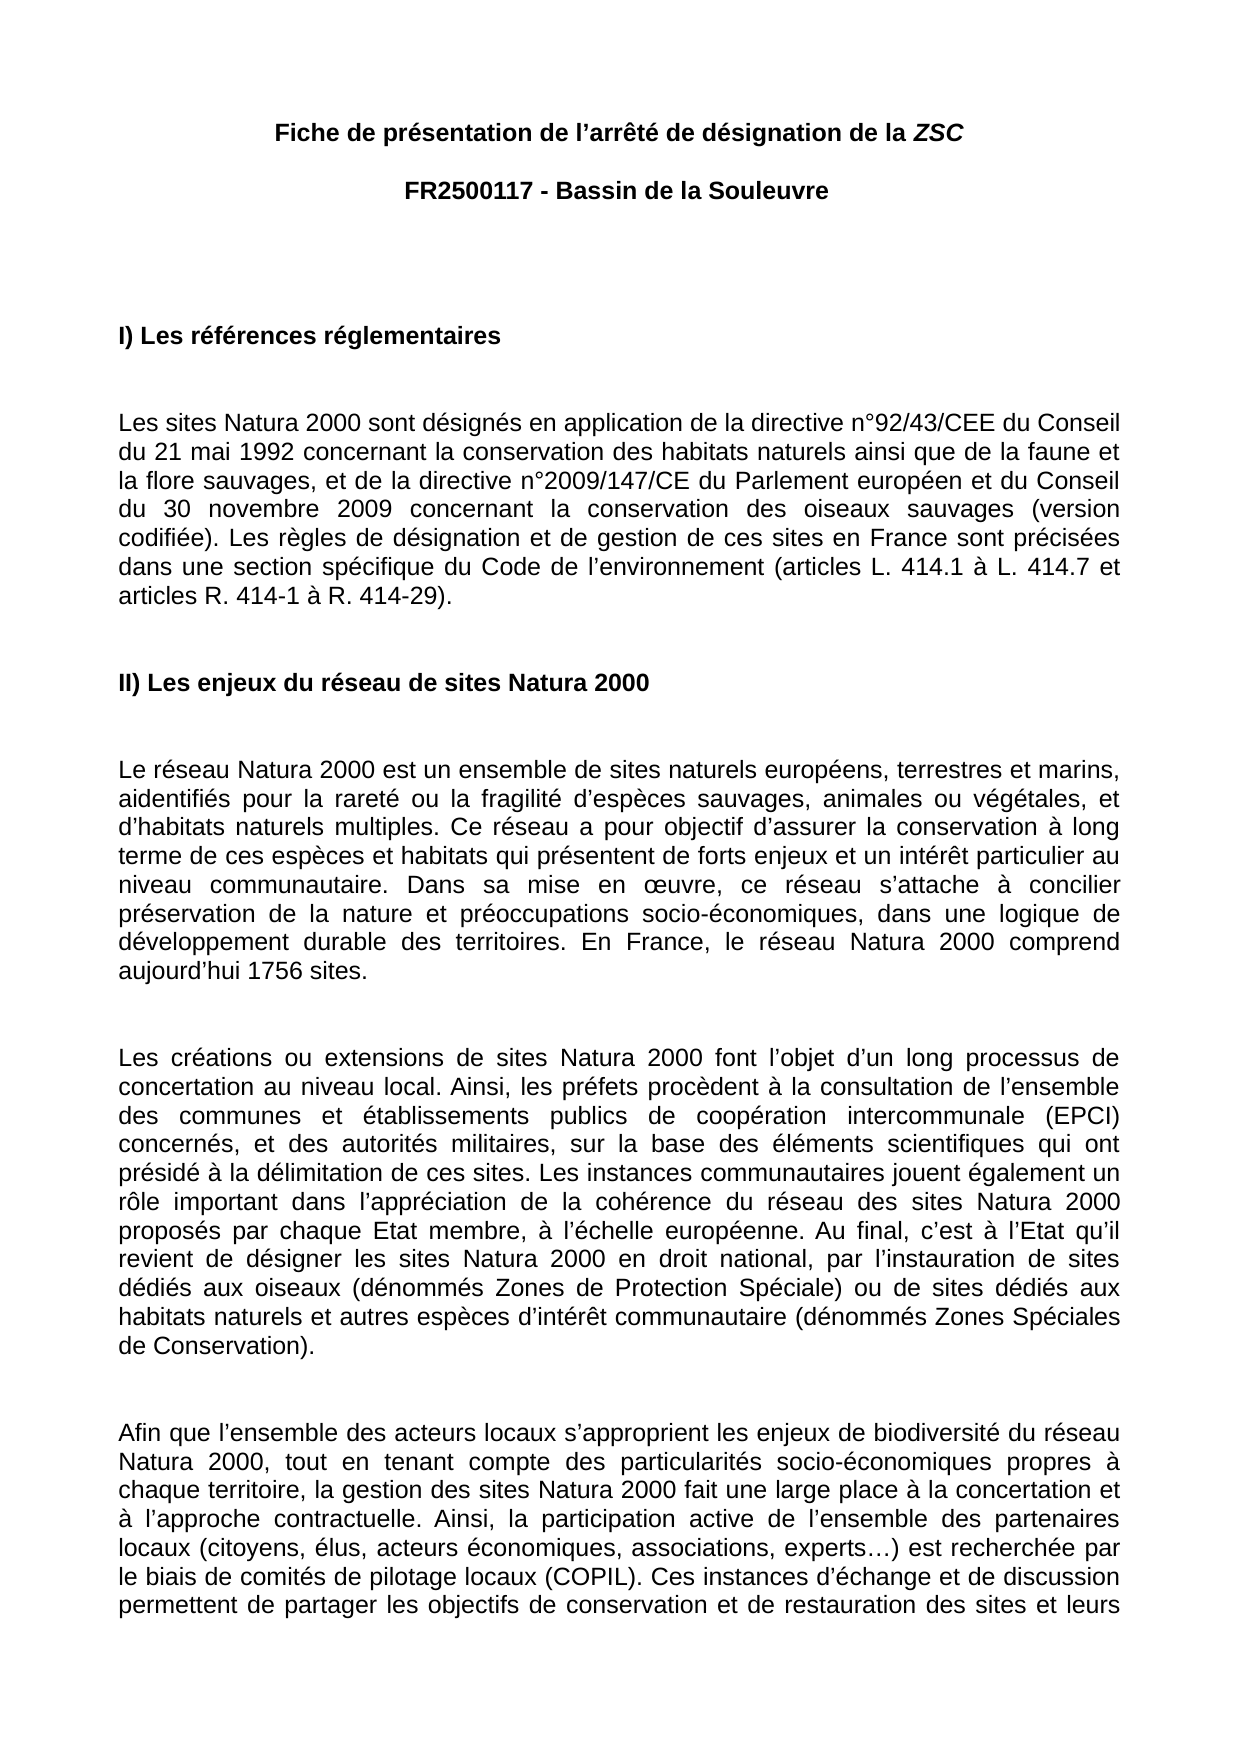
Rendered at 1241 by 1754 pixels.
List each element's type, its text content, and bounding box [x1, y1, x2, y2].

text II) Les enjeux du réseau de sites Natura 2000 [118, 668, 1122, 696]
text FR2500117 - Bassin de la Souleuvre [118, 176, 1122, 205]
text Fiche de présentation de l’arrêté de désignation de la ZSC [118, 118, 1122, 147]
text I) Les références réglementaires [118, 321, 1122, 350]
text Afin que l’ensemble des acteurs locaux s’approprient les enjeux de biodiversité du réseau Natura 2000, tout en tenant compte des particularités socio-économiques propres à chaque territoire, la gestion des sites Natura 2000 fait une large place à la concertation et à l’approche contractuelle. Ainsi, la participation active de l’ensemble des partenaires locaux (citoyens, élus, acteurs économiques, associations, experts…) est recherchée par le biais de comités de pilotage locaux (COPIL). Ces instances d’échange et de discussion permettent de partager les objectifs de conservation et de restauration des sites et leurs [118, 1418, 1122, 1619]
text Les créations ou extensions de sites Natura 2000 font l’objet d’un long processus de concertation au niveau local. Ainsi, les préfets procèdent à la consultation de l’ensemble des communes et établissements publics de coopération intercommunale (EPCI) concernés, et des autorités militaires, sur la base des éléments scientifiques qui ont présidé à la délimitation de ces sites. Les instances communautaires jouent également un rôle important dans l’appréciation de la cohérence du réseau des sites Natura 2000 proposés par chaque Etat membre, à l’échelle européenne. Au final, c’est à l’Etat qu’il revient de désigner les sites Natura 2000 en droit national, par l’instauration de sites dédiés aux oiseaux (dénommés Zones de Protection Spéciale) ou de sites dédiés aux habitats naturels et autres espèces d’intérêt communautaire (dénommés Zones Spéciales de Conservation). [118, 1043, 1122, 1359]
text Le réseau Natura 2000 est un ensemble de sites naturels européens, terrestres et marins, aidentifiés pour la rareté ou la fragilité d’espèces sauvages, animales ou végétales, et d’habitats naturels multiples. Ce réseau a pour objectif d’assurer la conservation à long terme de ces espèces et habitats qui présentent de forts enjeux et un intérêt particulier au niveau communautaire. Dans sa mise en œuvre, ce réseau s’attache à concilier préservation de la nature et préoccupations socio-économiques, dans une logique de développement durable des territoires. En France, le réseau Natura 2000 comprend aujourd’hui 1756 sites. [118, 755, 1122, 985]
text Les sites Natura 2000 sont désignés en application de la directive n°92/43/CEE du Conseil du 21 mai 1992 concernant la conservation des habitats naturels ainsi que de la faune et la flore sauvages, et de la directive n°2009/147/CE du Parlement européen et du Conseil du 30 novembre 2009 concernant la conservation des oiseaux sauvages (version codifiée). Les règles de désignation et de gestion de ces sites en France sont précisées dans une section spécifique du Code de l’environnement (articles L. 414.1 à L. 414.7 et articles R. 414-1 à R. 414-29). [118, 408, 1122, 609]
